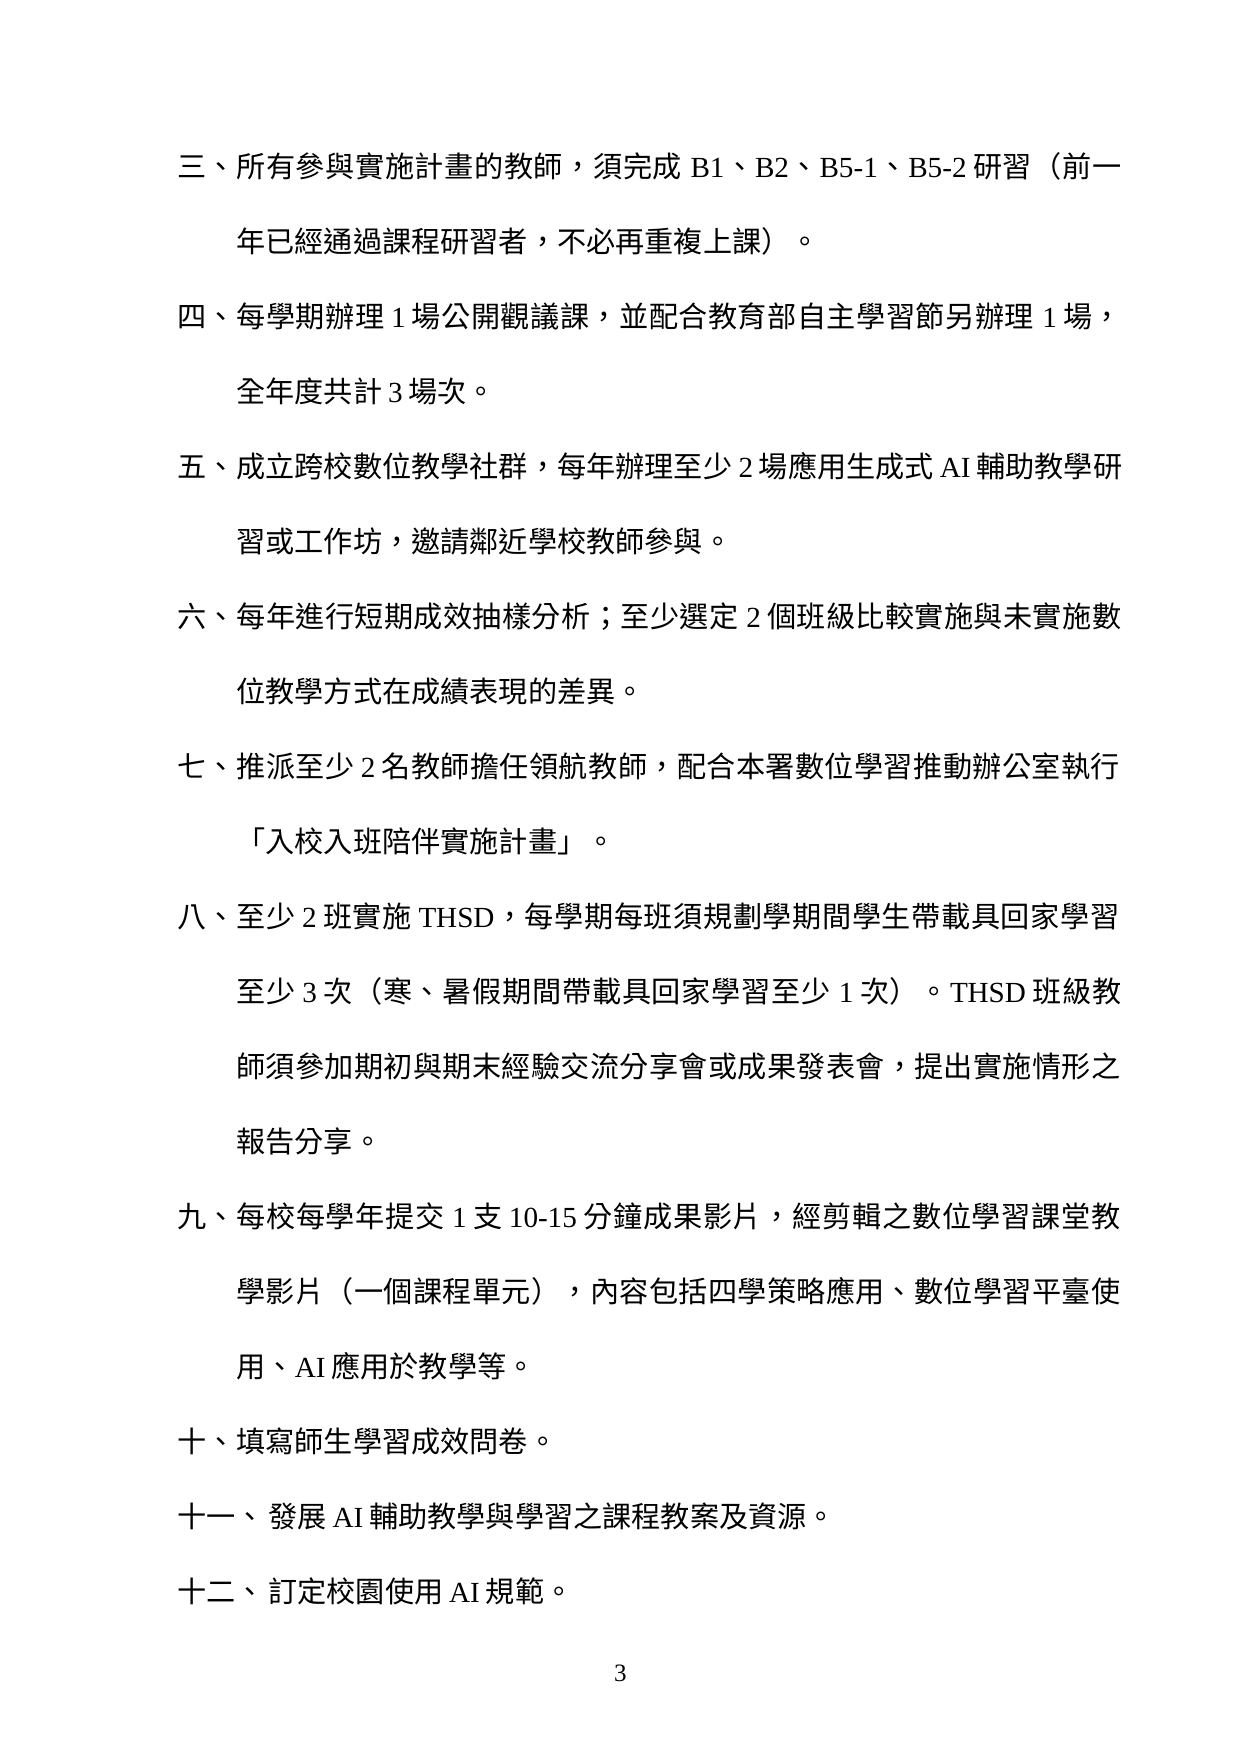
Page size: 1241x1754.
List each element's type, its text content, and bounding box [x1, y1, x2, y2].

list 每校每學年提交1支10-15分鐘成果影片，經剪輯之數位學習課堂教學影片（一個課程單元），內容包括四學策略應用、數位學習平臺使用、AI應用於教學等。 [177, 1177, 1122, 1402]
list 填寫師生學習成效問卷。 [177, 1402, 1122, 1477]
list 訂定校園使用AI規範。 [177, 1552, 1122, 1627]
list 推派至少2名教師擔任領航教師，配合本署數位學習推動辦公室執行「入校入班陪伴實施計畫」。 [177, 727, 1122, 877]
list 至少2班實施THSD，每學期每班須規劃學期間學生帶載具回家學習至少3次（寒、暑假期間帶載具回家學習至少1次）。THSD班級教師須參加期初與期末經驗交流分享會或成果發表會，提出實施情形之報告分享。 [177, 877, 1122, 1177]
list 每年進行短期成效抽樣分析；至少選定2個班級比較實施與未實施數位教學方式在成績表現的差異。 [177, 577, 1122, 727]
list 成立跨校數位教學社群，每年辦理至少2場應用生成式AI輔助教學研習或工作坊，邀請鄰近學校教師參與。 [177, 427, 1122, 577]
list 每學期辦理1場公開觀議課，並配合教育部自主學習節另辦理1場，全年度共計3場次。 [177, 277, 1122, 427]
list 發展AI輔助教學與學習之課程教案及資源。 [177, 1477, 1122, 1552]
list 所有參與實施計畫的教師，須完成B1、B2、B5-1、B5-2研習（前一年已經通過課程研習者，不必再重複上課）。 [177, 127, 1122, 277]
